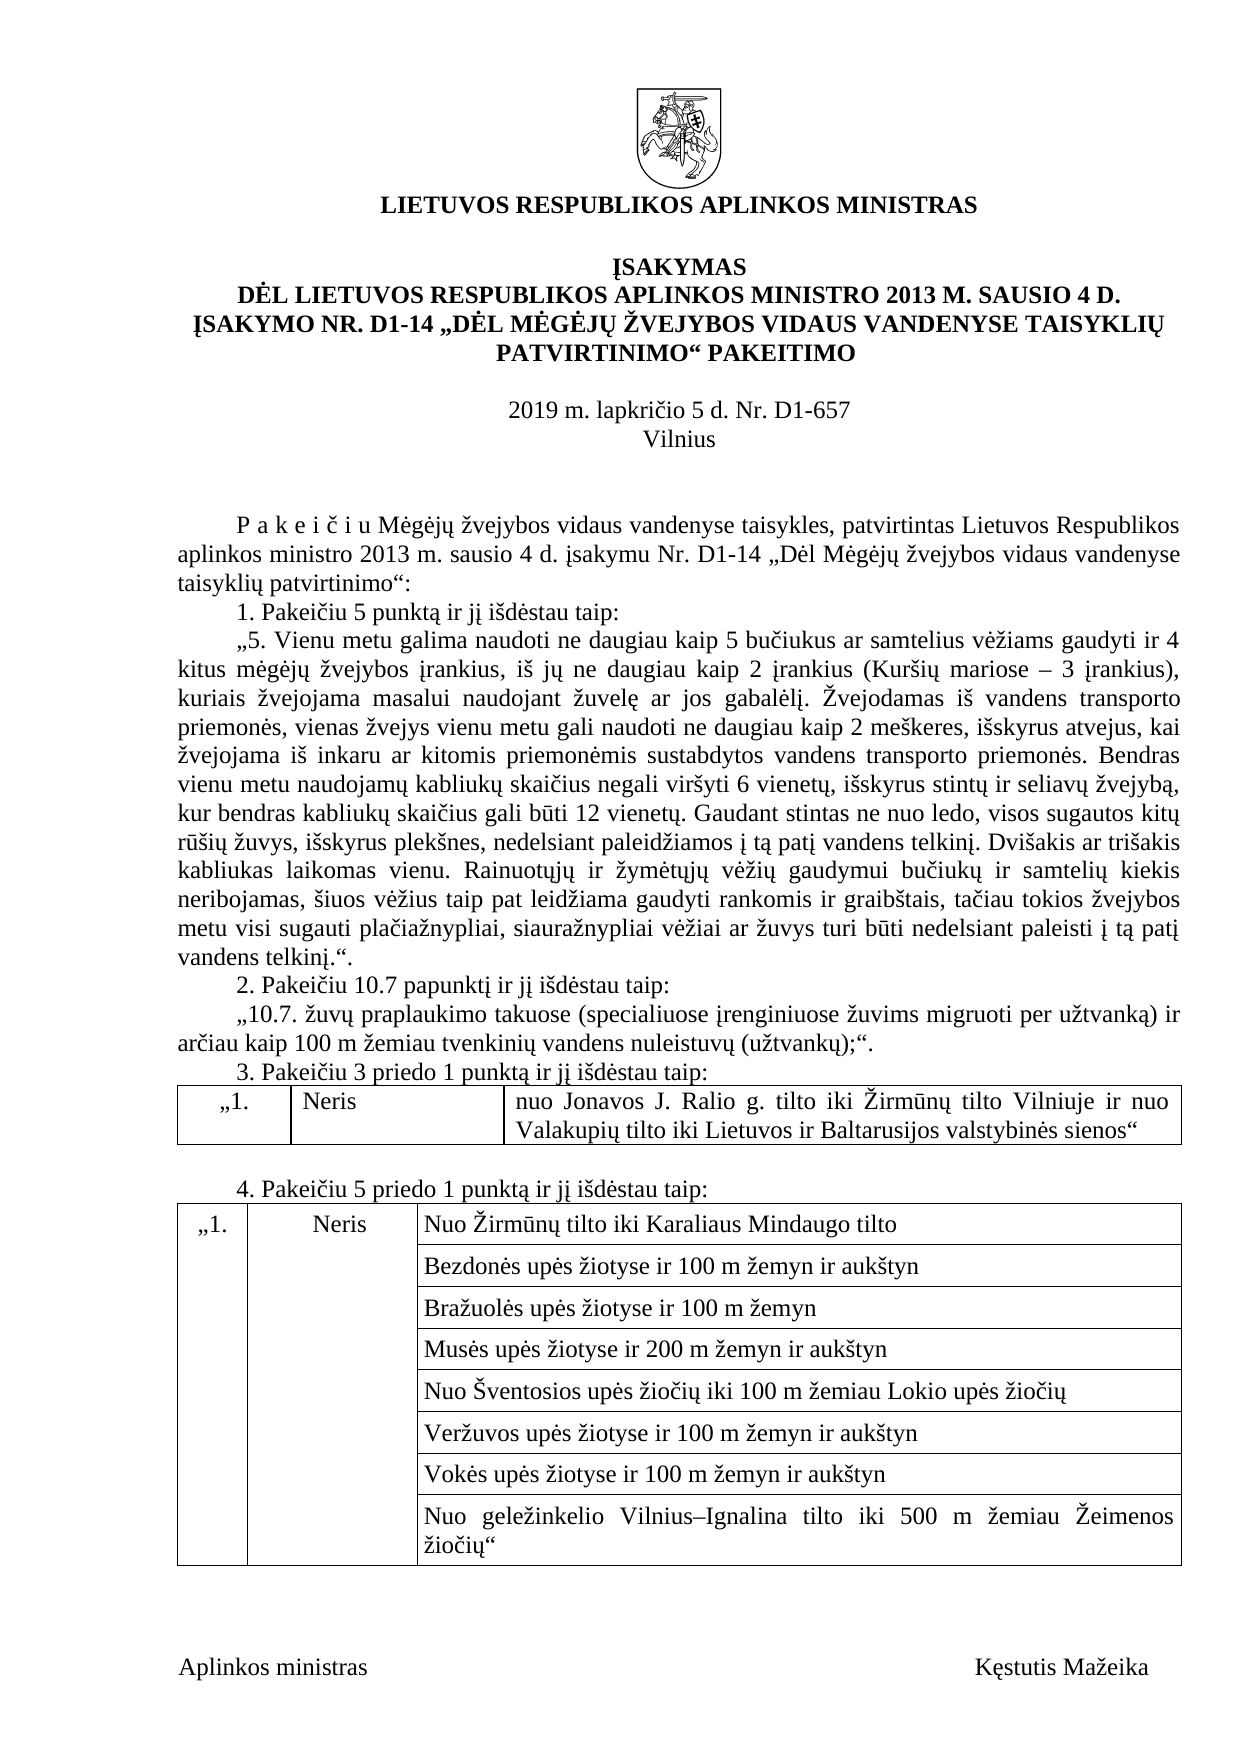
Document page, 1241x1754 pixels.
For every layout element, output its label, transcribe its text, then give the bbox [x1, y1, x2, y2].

text ĮSAKYMAS [177, 252, 1181, 280]
table_header „1. [178, 1204, 247, 1564]
table_header „1. [178, 1086, 290, 1144]
table_cell Bražuolės upės žiotyse ir 100 m žemyn [418, 1287, 1181, 1327]
table_header Neris [292, 1086, 503, 1144]
table_cell Bezdonės upės žiotyse ir 100 m žemyn ir aukštyn [418, 1245, 1181, 1286]
table_cell Vokės upės žiotyse ir 100 m žemyn ir aukštyn [418, 1454, 1181, 1494]
text 4. Pakeičiu 5 priedo 1 punktą ir jį išdėstau taip: [177, 1174, 1181, 1202]
text Aplinkos ministras Kęstutis Mažeika [178, 1652, 1177, 1681]
table_cell Nuo Šventosios upės žiočių iki 100 m žemiau Lokio upės žiočių [418, 1370, 1181, 1411]
text „10.7. žuvų praplaukimo takuose (specialiuose įrenginiuose žuvims migruoti per užtvanką) ir arčiau kaip 100 m žemiau tvenkinių vandens nuleistuvų (užtvankų);“. [177, 999, 1181, 1057]
table_header Nuo Žirmūnų tilto iki Karaliaus Mindaugo tilto [418, 1204, 1181, 1244]
text 2. Pakeičiu 10.7 papunktį ir jį išdėstau taip: [177, 970, 1181, 999]
text „5. Vienu metu galima naudoti ne daugiau kaip 5 bučiukus ar samtelius vėžiams gaudyti ir 4 kitus mėgėjų žvejybos įrankius, iš jų ne daugiau kaip 2 įrankius (Kuršių mariose – 3 įrankius), kuriais žvejojama masalui naudojant žuvelę ar jos gabalėlį. Žvejodamas iš vandens transporto priemonės, vienas žvejys vienu metu gali naudoti ne daugiau kaip 2 meškeres, išskyrus atvejus, kai žvejojama iš inkaru ar kitomis priemonėmis sustabdytos vandens transporto priemonės. Bendras vienu metu naudojamų kabliukų skaičius negali viršyti 6 vienetų, išskyrus stintų ir seliavų žvejybą, kur bendras kabliukų skaičius gali būti 12 vienetų. Gaudant stintas ne nuo ledo, visos sugautos kitų rūšių žuvys, išskyrus plekšnes, nedelsiant paleidžiamos į tą patį vandens telkinį. Dvišakis ar trišakis kabliukas laikomas vienu. Rainuotųjų ir žymėtųjų vėžių gaudymui bučiukų ir samtelių kiekis neribojamas, šiuos vėžius taip pat leidžiama gaudyti rankomis ir graibštais, tačiau tokios žvejybos metu visi sugauti plačiažnypliai, siauražnypliai vėžiai ar žuvys turi būti nedelsiant paleisti į tą patį vandens telkinį.“. [177, 625, 1181, 970]
text LIETUVOS RESPUBLIKOS APLINKOS MINISTRAS [177, 190, 1181, 219]
text Vilnius [177, 424, 1181, 453]
text P a k e i č i u Mėgėjų žvejybos vidaus vandenyse taisykles, patvirtintas Lietuvos Respublikos aplinkos ministro 2013 m. sausio 4 d. įsakymu Nr. D1-14 „Dėl Mėgėjų žvejybos vidaus vandenyse taisyklių patvirtinimo“: [177, 510, 1181, 597]
table_cell Veržuvos upės žiotyse ir 100 m žemyn ir aukštyn [418, 1412, 1181, 1452]
text DĖL LIETUVOS RESPUBLIKOS APLINKOS MINISTRO 2013 M. SAUSIO 4 D. ĮSAKYMO NR. D1-14 „DĖL MĖGĖJŲ ŽVEJYBOS VIDAUS VANDENYSE TAISYKLIŲ PATVIRTINIMO“ PAKEITIMO [177, 280, 1181, 367]
table_cell Musės upės žiotyse ir 200 m žemyn ir aukštyn [418, 1329, 1181, 1369]
text 2019 m. lapkričio 5 d. Nr. D1-657 [177, 395, 1181, 424]
text 3. Pakeičiu 3 priedo 1 punktą ir jį išdėstau taip: [177, 1057, 1181, 1085]
table_header Neris [248, 1204, 417, 1564]
table_header nuo Jonavos J. Ralio g. tilto iki Žirmūnų tilto Vilniuje ir nuo Valakupių tilto iki Lietuvos ir Baltarusijos valstybinės sienos“ [505, 1086, 1181, 1144]
text 1. Pakeičiu 5 punktą ir jį išdėstau taip: [177, 597, 1181, 625]
table_cell Nuo geležinkelio Vilnius–Ignalina tilto iki 500 m žemiau Žeimenos žiočių“ [418, 1495, 1181, 1564]
